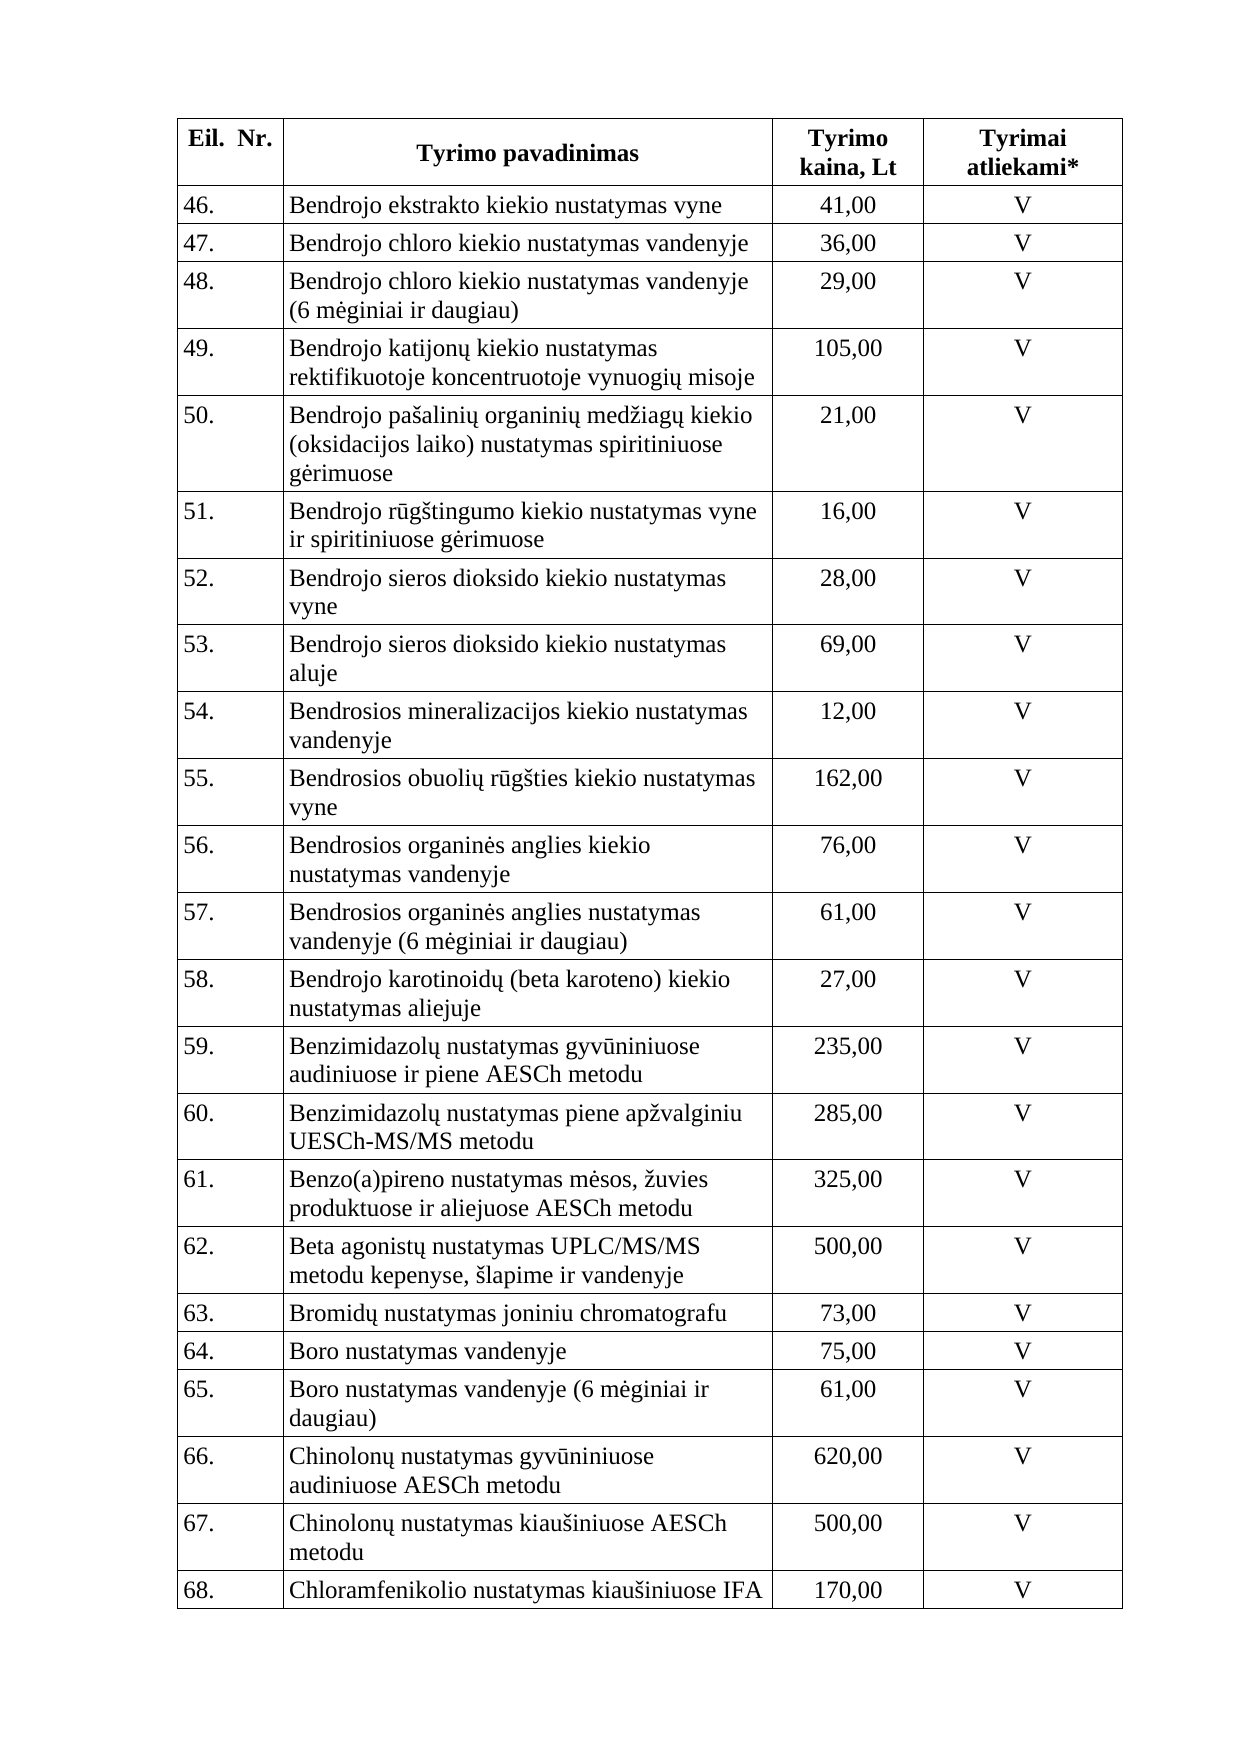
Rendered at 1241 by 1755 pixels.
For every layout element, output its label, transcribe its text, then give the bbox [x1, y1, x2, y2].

table_cell V [924, 1504, 1122, 1570]
table_cell 47. [178, 224, 283, 261]
table_cell 105,00 [773, 329, 923, 395]
table_cell 54. [178, 692, 283, 758]
table_cell 285,00 [773, 1094, 923, 1159]
table_cell Boro nustatymas vandenyje (6 mėginiai ir daugiau) [284, 1370, 772, 1436]
table_cell V [924, 329, 1122, 395]
table_cell Beta agonistų nustatymas UPLC/MS/MS metodu kepenyse, šlapime ir vandenyje [284, 1227, 772, 1293]
table_header Eil. Nr. [178, 119, 283, 185]
table_cell Bendrojo katijonų kiekio nustatymas rektifikuotoje koncentruotoje vynuogių misoje [284, 329, 772, 395]
table_cell V [924, 1370, 1122, 1436]
table_cell 325,00 [773, 1160, 923, 1226]
table_cell V [924, 1571, 1122, 1608]
table_cell Bendrojo chloro kiekio nustatymas vandenyje [284, 224, 772, 261]
table_cell V [924, 1027, 1122, 1092]
table_cell Bendrojo sieros dioksido kiekio nustatymas aluje [284, 625, 772, 691]
table_cell 60. [178, 1094, 283, 1159]
table_cell 21,00 [773, 396, 923, 491]
table_cell 61,00 [773, 893, 923, 959]
table_cell 61,00 [773, 1370, 923, 1436]
table_cell 48. [178, 262, 283, 328]
table_cell 50. [178, 396, 283, 491]
table_cell V [924, 1227, 1122, 1293]
table_cell V [924, 1094, 1122, 1159]
table_cell 170,00 [773, 1571, 923, 1608]
table_cell V [924, 262, 1122, 328]
table_cell Bendrojo sieros dioksido kiekio nustatymas vyne [284, 559, 772, 624]
table_cell 162,00 [773, 759, 923, 825]
table_cell 500,00 [773, 1227, 923, 1293]
table_cell V [924, 492, 1122, 557]
table_cell 41,00 [773, 186, 923, 223]
table_cell V [924, 692, 1122, 758]
table_cell V [924, 826, 1122, 892]
table_cell Bendrosios mineralizacijos kiekio nustatymas vandenyje [284, 692, 772, 758]
table_cell 53. [178, 625, 283, 691]
table_cell Bendrojo ekstrakto kiekio nustatymas vyne [284, 186, 772, 223]
table_cell 67. [178, 1504, 283, 1570]
table_cell 49. [178, 329, 283, 395]
table_cell 58. [178, 960, 283, 1026]
table_cell 27,00 [773, 960, 923, 1026]
table_cell V [924, 186, 1122, 223]
table_cell V [924, 1332, 1122, 1369]
table_cell V [924, 224, 1122, 261]
table_cell 500,00 [773, 1504, 923, 1570]
table_cell Bendrosios organinės anglies nustatymas vandenyje (6 mėginiai ir daugiau) [284, 893, 772, 959]
table_cell Bendrojo karotinoidų (beta karoteno) kiekio nustatymas aliejuje [284, 960, 772, 1026]
table_cell Benzimidazolų nustatymas piene apžvalginiu UESCh-MS/MS metodu [284, 1094, 772, 1159]
table_cell 59. [178, 1027, 283, 1092]
table_cell 28,00 [773, 559, 923, 624]
table_cell Bendrojo rūgštingumo kiekio nustatymas vyne ir spiritiniuose gėrimuose [284, 492, 772, 557]
table_cell V [924, 1294, 1122, 1331]
table_cell V [924, 1437, 1122, 1503]
table_cell Benzimidazolų nustatymas gyvūniniuose audiniuose ir piene AESCh metodu [284, 1027, 772, 1092]
table_header Tyrimo pavadinimas [284, 119, 772, 185]
table_cell Boro nustatymas vandenyje [284, 1332, 772, 1369]
table_cell 61. [178, 1160, 283, 1226]
table_cell Bromidų nustatymas joniniu chromatografu [284, 1294, 772, 1331]
table_cell 36,00 [773, 224, 923, 261]
table_cell 62. [178, 1227, 283, 1293]
table_cell 66. [178, 1437, 283, 1503]
table_cell V [924, 893, 1122, 959]
table_cell V [924, 960, 1122, 1026]
table_cell V [924, 559, 1122, 624]
table_cell Bendrosios obuolių rūgšties kiekio nustatymas vyne [284, 759, 772, 825]
table_cell 52. [178, 559, 283, 624]
table_cell Chinolonų nustatymas gyvūniniuose audiniuose AESCh metodu [284, 1437, 772, 1503]
table_cell 16,00 [773, 492, 923, 557]
table_cell V [924, 1160, 1122, 1226]
table_cell 29,00 [773, 262, 923, 328]
table_cell 75,00 [773, 1332, 923, 1369]
table_cell 620,00 [773, 1437, 923, 1503]
table_cell 56. [178, 826, 283, 892]
table_header Tyrimai atliekami* [924, 119, 1122, 185]
table_cell 69,00 [773, 625, 923, 691]
table_cell 65. [178, 1370, 283, 1436]
table_cell 57. [178, 893, 283, 959]
table_cell 55. [178, 759, 283, 825]
table_cell 12,00 [773, 692, 923, 758]
table_cell 64. [178, 1332, 283, 1369]
table_cell V [924, 625, 1122, 691]
table_cell 46. [178, 186, 283, 223]
table_header Tyrimo kaina, Lt [773, 119, 923, 185]
table_cell 63. [178, 1294, 283, 1331]
table_cell 73,00 [773, 1294, 923, 1331]
table_cell Bendrosios organinės anglies kiekio nustatymas vandenyje [284, 826, 772, 892]
table_cell Bendrojo pašalinių organinių medžiagų kiekio (oksidacijos laiko) nustatymas spiritiniuose gėrimuose [284, 396, 772, 491]
table_cell Bendrojo chloro kiekio nustatymas vandenyje (6 mėginiai ir daugiau) [284, 262, 772, 328]
table_cell 51. [178, 492, 283, 557]
table_cell V [924, 759, 1122, 825]
table_cell Benzo(a)pireno nustatymas mėsos, žuvies produktuose ir aliejuose AESCh metodu [284, 1160, 772, 1226]
table_cell 235,00 [773, 1027, 923, 1092]
table_cell V [924, 396, 1122, 491]
table_cell 68. [178, 1571, 283, 1608]
table_cell Chloramfenikolio nustatymas kiaušiniuose IFA [284, 1571, 772, 1608]
table_cell 76,00 [773, 826, 923, 892]
table_cell Chinolonų nustatymas kiaušiniuose AESCh metodu [284, 1504, 772, 1570]
